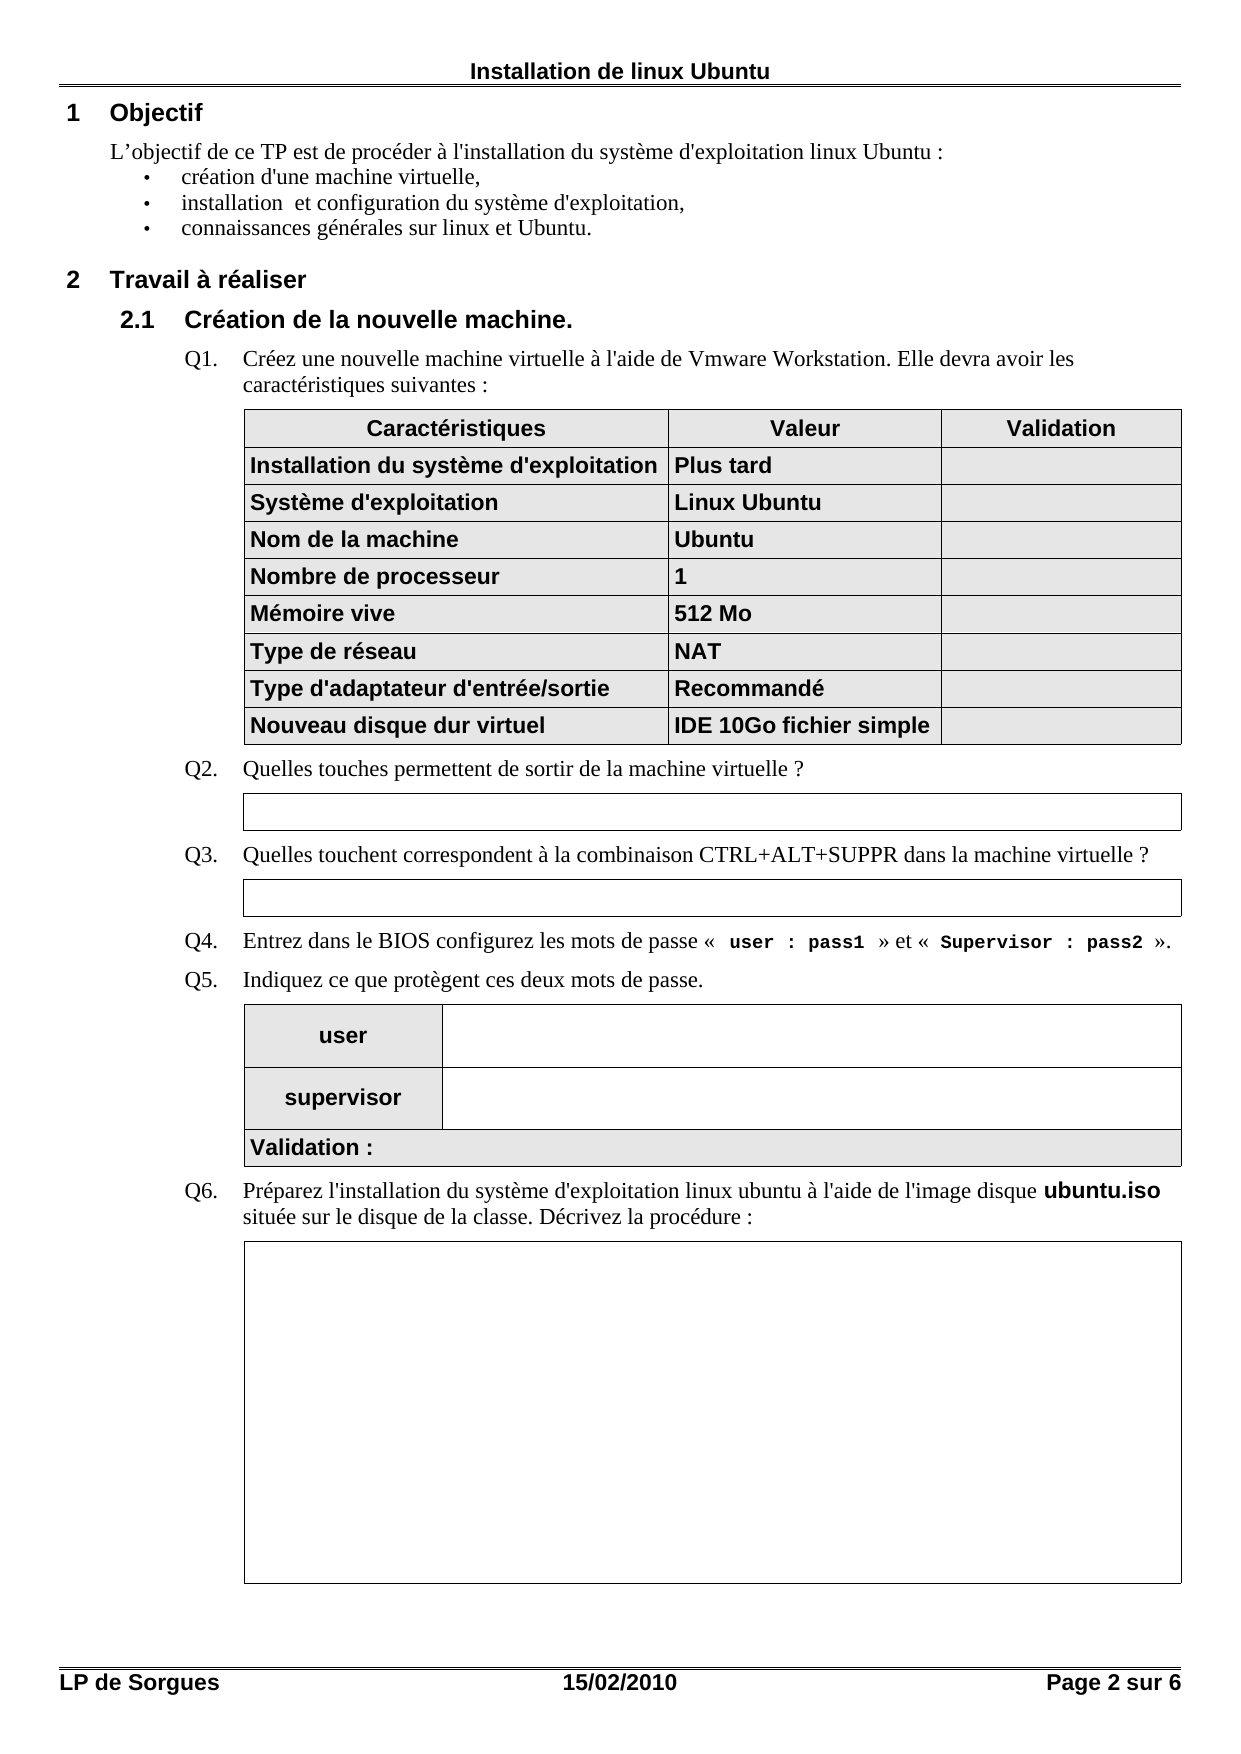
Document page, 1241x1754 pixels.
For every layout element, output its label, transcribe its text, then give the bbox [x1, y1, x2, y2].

table_cell Système d'exploitation [245, 485, 668, 521]
subtitle Objectif [59, 98, 1181, 126]
list Indiquez ce que protègent ces deux mots de passe. [184, 967, 1181, 992]
table_cell Installation du système d'exploitation [245, 448, 668, 484]
table_header [244, 880, 1181, 916]
subtitle Création de la nouvelle machine. [113, 306, 1181, 334]
table_cell [942, 634, 1181, 670]
table_cell [942, 448, 1181, 484]
table_header [443, 1005, 1181, 1067]
table_cell [942, 485, 1181, 521]
list connaissances générales sur linux et Ubuntu. [144, 215, 1181, 240]
table_cell Nombre de processeur [245, 559, 668, 595]
list Quelles touchent correspondent à la combinaison CTRL+ALT+SUPPR dans la machine virtuelle ? [184, 842, 1181, 867]
subtitle Travail à réaliser [59, 265, 1181, 293]
table_cell Linux Ubuntu [669, 485, 941, 521]
table_cell Validation : [245, 1130, 1181, 1166]
list installation et configuration du système d'exploitation, [144, 189, 1181, 215]
table_header Caractéristiques [245, 410, 668, 447]
table_cell IDE 10Go fichier simple [669, 708, 941, 744]
table_cell [942, 596, 1181, 632]
table_header [245, 1242, 1181, 1583]
table_header Valeur [669, 410, 941, 447]
table_cell Ubuntu [669, 522, 941, 558]
text L’objectif de ce TP est de procéder à l'installation du système d'exploitation linux Ubuntu : [110, 139, 1181, 164]
table_cell Nom de la machine [245, 522, 668, 558]
table_header Validation [942, 410, 1181, 447]
table_cell Mémoire vive [245, 596, 668, 632]
table_cell Type d'adaptateur d'entrée/sortie [245, 671, 668, 707]
list Créez une nouvelle machine virtuelle à l'aide de Vmware Workstation. Elle devra avoir les caractéristiques suivantes : [184, 346, 1181, 397]
table_cell Type de réseau [245, 634, 668, 670]
table_cell [942, 671, 1181, 707]
table_cell Nouveau disque dur virtuel [245, 708, 668, 744]
table_cell Plus tard [669, 448, 941, 484]
list Préparez l'installation du système d'exploitation linux ubuntu à l'aide de l'image disque ubuntu.iso située sur le disque de la classe. Décrivez la procédure : [184, 1178, 1181, 1229]
table_cell supervisor [245, 1068, 442, 1129]
table_cell 1 [669, 559, 941, 595]
table_cell [942, 708, 1181, 744]
table_cell [942, 559, 1181, 595]
table_header user [245, 1005, 442, 1067]
table_header [244, 794, 1181, 830]
table_cell [443, 1068, 1181, 1129]
list création d'une machine virtuelle, [144, 164, 1181, 189]
table_cell Recommandé [669, 671, 941, 707]
table_cell 512 Mo [669, 596, 941, 632]
table_cell NAT [669, 634, 941, 670]
list Quelles touches permettent de sortir de la machine virtuelle ? [184, 756, 1181, 781]
table_cell [942, 522, 1181, 558]
list Entrez dans le BIOS configurez les mots de passe « user : pass1 » et « Supervisor : pass2 ». [184, 928, 1181, 955]
